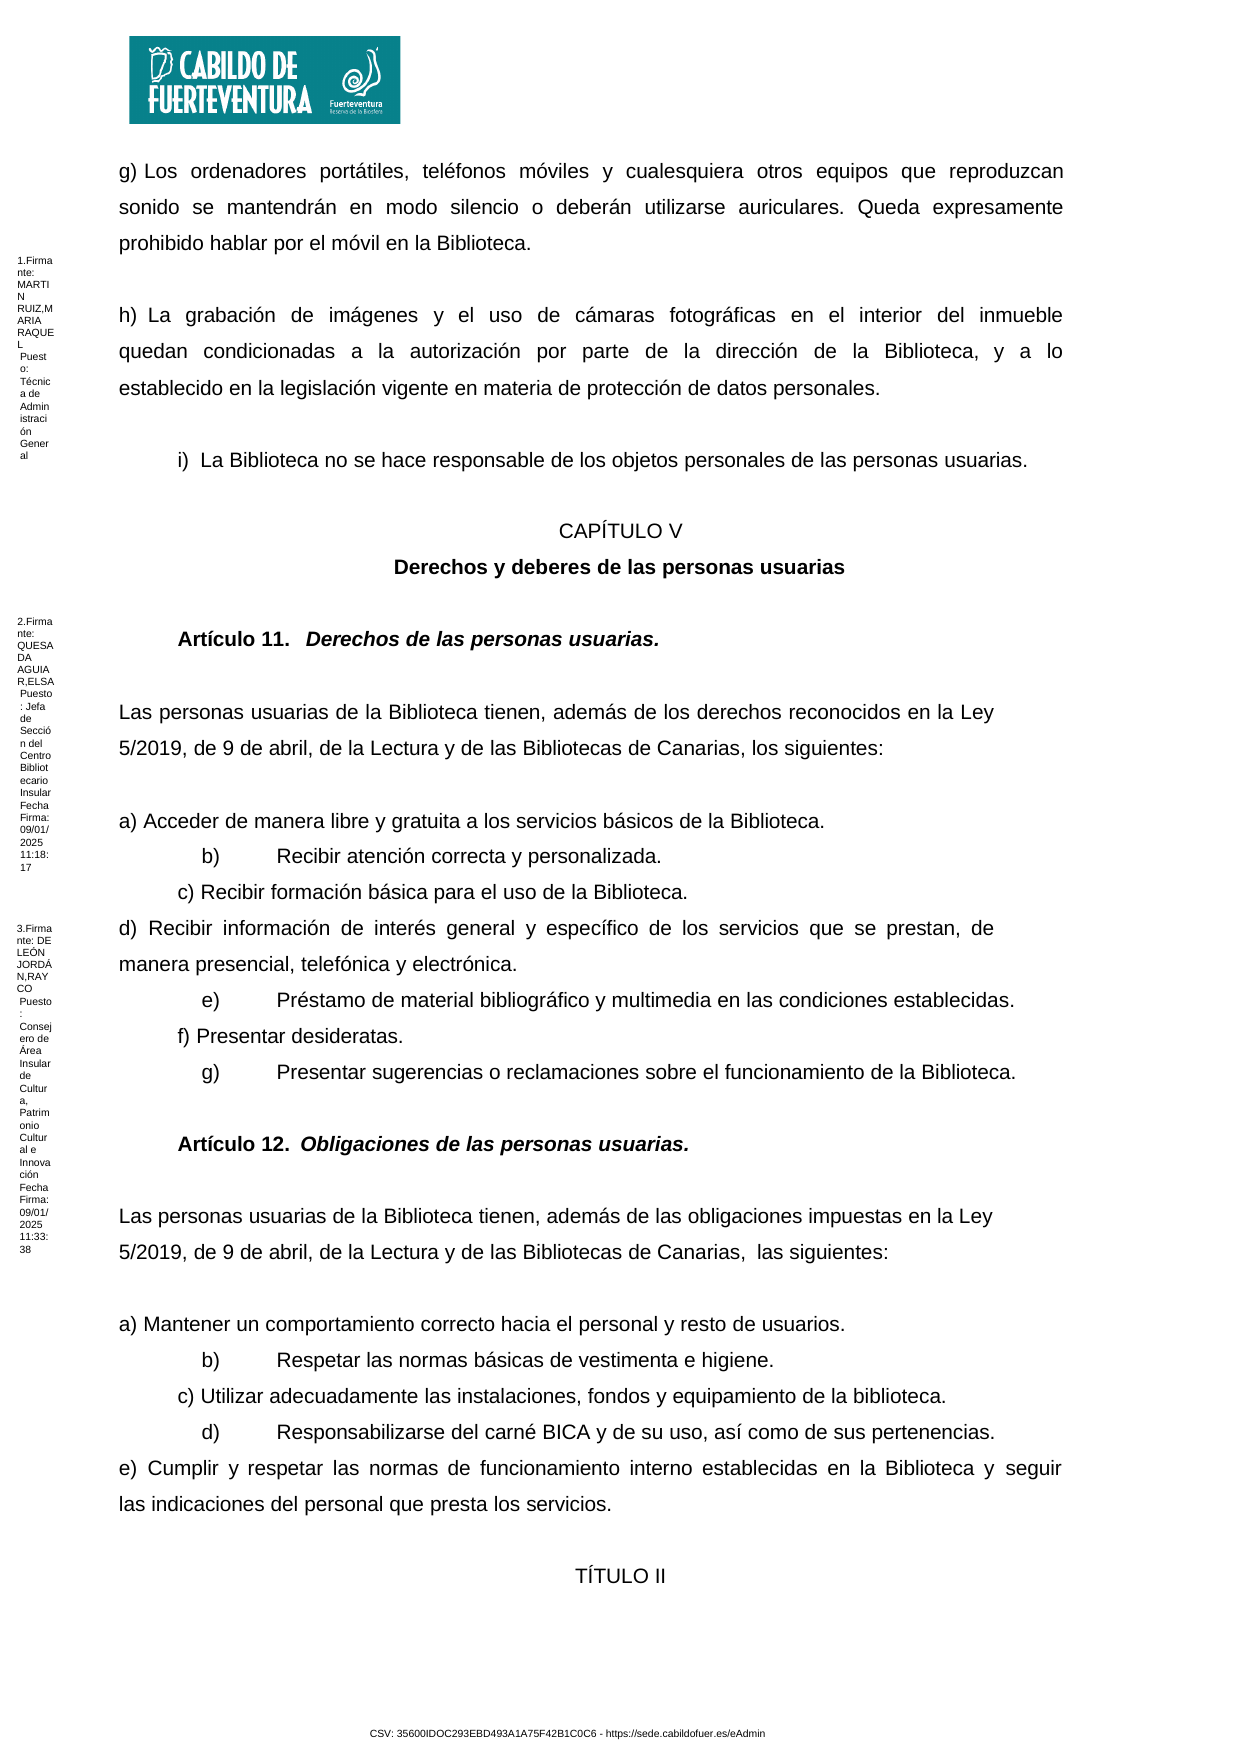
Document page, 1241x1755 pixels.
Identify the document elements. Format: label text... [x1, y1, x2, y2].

list Recibir información de interés general y específico de los servicios que se prestan, de manera presencial, telefónica y electrónica. [119, 916, 1064, 976]
text 2.Firmante: QUESADA AGUIAR,ELSA [17, 615, 54, 687]
list Utilizar adecuadamente las instalaciones, fondos y equipamiento de la biblioteca. [177, 1384, 1241, 1408]
text Puesto: Técnica de Administración General Fecha Firma: 09/01/2025 09:47:05 [20, 351, 52, 463]
list Presentar sugerencias o reclamaciones sobre el funcionamiento de la Biblioteca. [201, 1060, 1241, 1084]
text 1.Firmante: MARTIN RUIZ,MARIA RAQUEL [17, 254, 54, 350]
list La Biblioteca no se hace responsable de los objetos personales de las personas usuarias. [177, 447, 1241, 471]
text Derechos y deberes de las personas usuarias Artículo 11. Derechos de las personas usuarias. [177, 555, 916, 651]
text 3.Firmante: DE LEÓN JORDÁN,RAYCO [17, 923, 54, 995]
text Puesto: Jefa de Sección del Centro Bibliotecario Insular Fecha Firma: 09/01/2025 11:18:17 [20, 688, 53, 873]
list Los ordenadores portátiles, teléfonos móviles y cualesquiera otros equipos que reproduzcan sonido se mantendrán en modo silencio o deberán utilizarse auriculares. Queda expresamente prohibido hablar por el móvil en la Biblioteca. [119, 159, 1064, 255]
list La grabación de imágenes y el uso de cámaras fotográficas en el interior del inmueble quedan condicionadas a la autorización por parte de la dirección de la Biblioteca, y a lo establecido en la legislación vigente en materia de protección de datos personales. [119, 303, 1064, 399]
text Artículo 12. Obligaciones de las personas usuarias. [177, 1132, 1241, 1156]
list Respetar las normas básicas de vestimenta e higiene. [201, 1348, 1241, 1372]
list Mantener un comportamiento correcto hacia el personal y resto de usuarios. [119, 1312, 1241, 1336]
list Acceder de manera libre y gratuita a los servicios básicos de la Biblioteca. [119, 808, 1241, 832]
list Préstamo de material bibliográfico y multimedia en las condiciones establecidas. [201, 988, 1241, 1012]
text TÍTULO II [202, 1564, 1038, 1588]
text CAPÍTULO V [203, 519, 1038, 543]
list Cumplir y respetar las normas de funcionamiento interno establecidas en la Biblioteca y seguir las indicaciones del personal que presta los servicios. [119, 1456, 1064, 1516]
list Presentar desideratas. [177, 1024, 1241, 1048]
text Las personas usuarias de la Biblioteca tienen, además de las obligaciones impuestas en la Ley 5/2019, de 9 de abril, de la Lectura y de las Bibliotecas de Canarias, las siguientes: [119, 1204, 1064, 1264]
text Las personas usuarias de la Biblioteca tienen, además de los derechos reconocidos en la Ley 5/2019, de 9 de abril, de la Lectura y de las Bibliotecas de Canarias, los siguientes: [119, 700, 1064, 760]
text Puesto: Consejero de Área Insular de Cultura, Patrimonio Cultural e Innovación Fecha Firma: 09/01/2025 11:33:38 [19, 995, 52, 1255]
list Recibir formación básica para el uso de la Biblioteca. [177, 880, 1241, 904]
list Responsabilizarse del carné BICA y de su uso, así como de sus pertenencias. [201, 1419, 1241, 1443]
list Recibir atención correcta y personalizada. [201, 844, 1241, 868]
